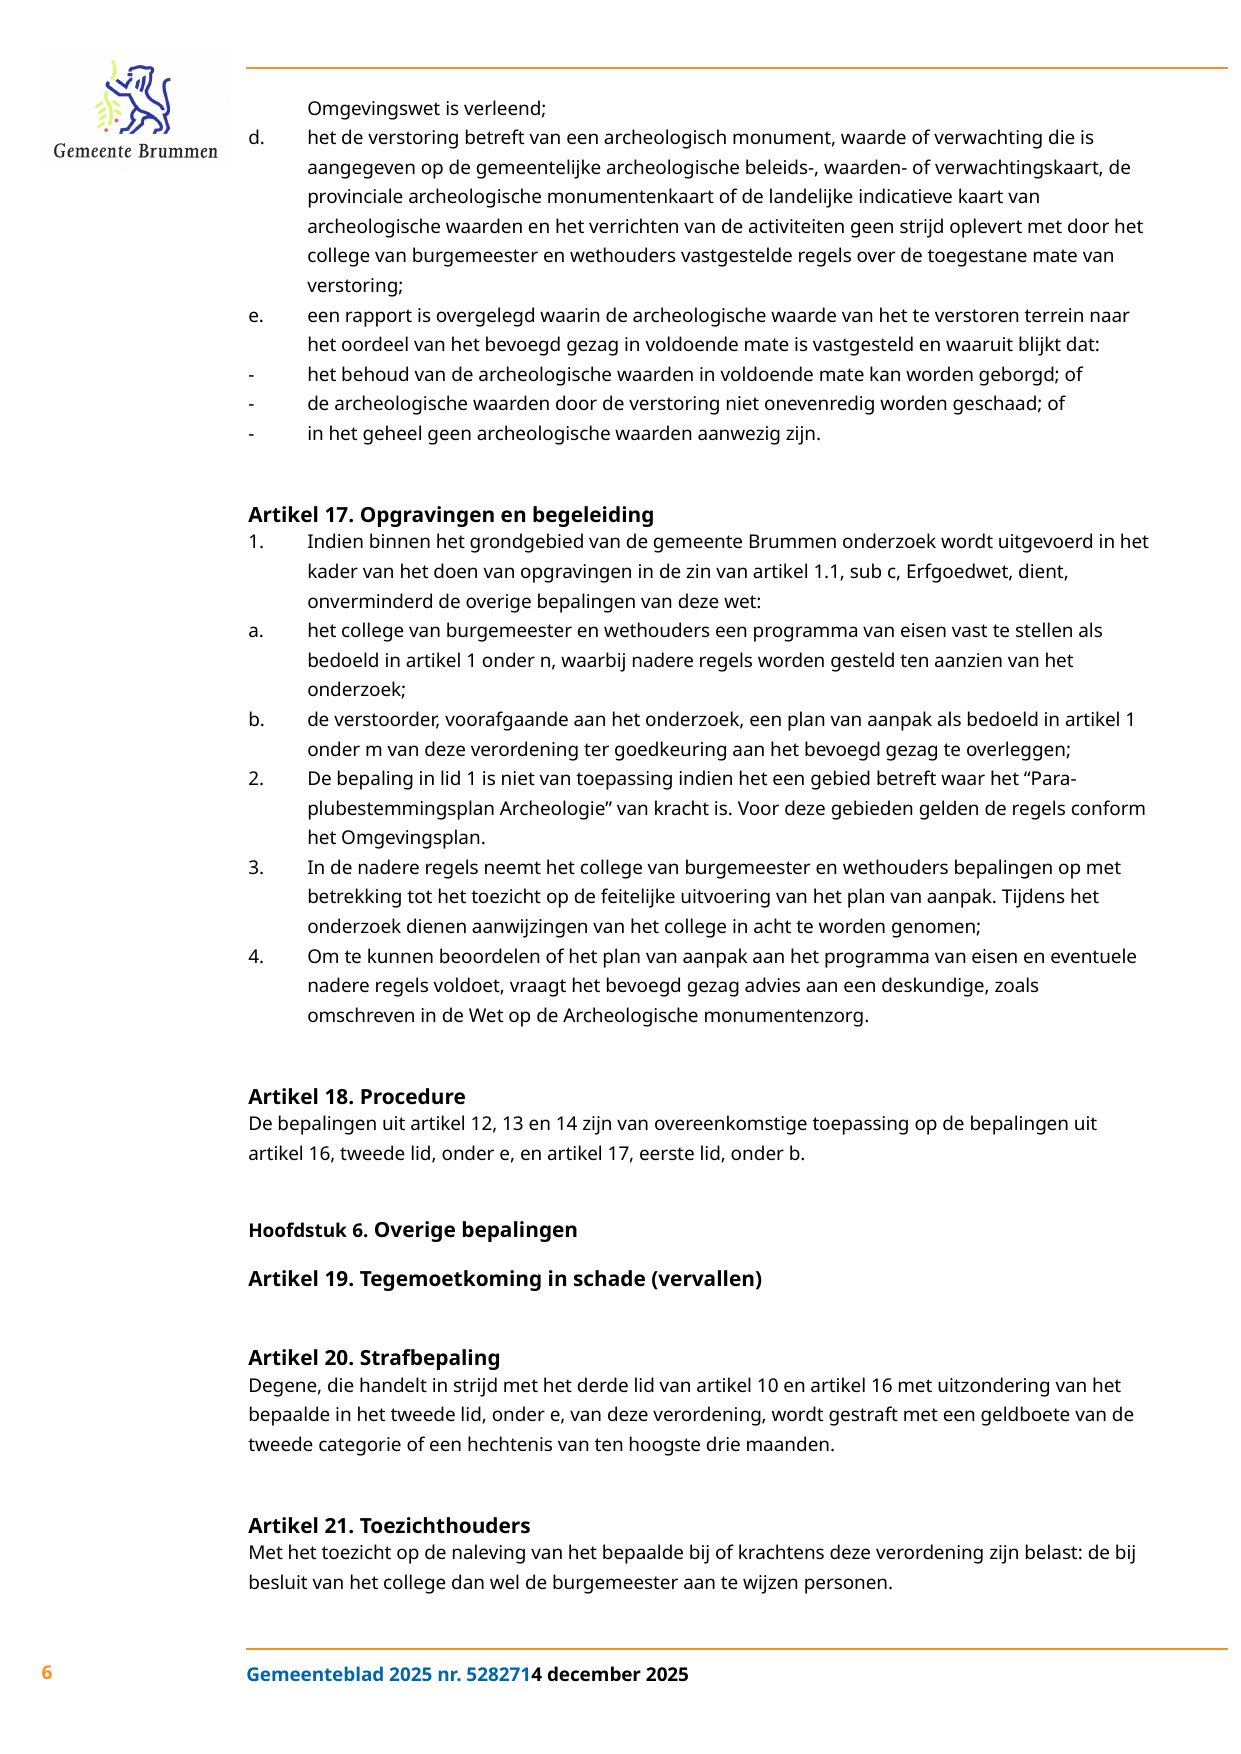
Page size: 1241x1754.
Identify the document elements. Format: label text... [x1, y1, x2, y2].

list In de nadere regels neemt het college van burgemeester en wethouders bepalingen op met betrekking tot het toezicht op de feitelijke uitvoering van het plan van aanpak. Tijdens het onderzoek dienen aanwijzingen van het college in acht te worden genomen; [248, 854, 1152, 939]
text Artikel 19. Tegemoetkoming in schade (vervallen) [248, 1264, 1152, 1293]
list de verstoorder, voorafgaande aan het onderzoek, een plan van aanpak als bedoeld in artikel 1 onder m van deze verordening ter goedkeuring aan het bevoegd gezag te overleggen; [248, 706, 1152, 761]
text Artikel 20. Strafbepaling [248, 1343, 1152, 1372]
picture [41, 47, 231, 172]
text Met het toezicht op de naleving van het bepaalde bij of krachtens deze verordening zijn belast: de bij besluit van het college dan wel de burgemeester aan te wijzen personen. [248, 1539, 1152, 1595]
text De bepalingen uit artikel 12, 13 en 14 zijn van overeenkomstige toepassing op de bepalingen uit artikel 16, tweede lid, onder e, en artikel 17, eerste lid, onder b. [248, 1110, 1152, 1166]
list het college van burgemeester en wethouders een programma van eisen vast te stellen als bedoeld in artikel 1 onder n, waarbij nadere regels worden gesteld ten aanzien van het onderzoek; [248, 617, 1152, 702]
list het de verstoring betreft van een archeologisch monument, waarde of verwachting die is aangegeven op de gemeentelijke archeologische beleids-, waarden- of verwachtingskaart, de provinciale archeologische monumentenkaart of de landelijke indicatieve kaart van archeologische waarden en het verrichten van de activiteiten geen strijd oplevert met door het college van burgemeester en wethouders vastgestelde regels over de toegestane mate van verstoring; [248, 124, 1152, 298]
text Hoofdstuk 6. Overige bepalingen [248, 1215, 1152, 1244]
list Om te kunnen beoordelen of het plan van aanpak aan het programma van eisen en eventuele nadere regels voldoet, vraagt het bevoegd gezag advies aan een deskundige, zoals omschreven in de Wet op de Archeologische monumentenzorg. [248, 943, 1152, 1028]
text Artikel 21. Toezichthouders [248, 1511, 1152, 1539]
text Degene, die handelt in strijd met het derde lid van artikel 10 en artikel 16 met uitzondering van het bepaalde in het tweede lid, onder e, van deze verordening, wordt gestraft met een geldboete van de tweede categorie of een hechtenis van ten hoogste drie maanden. [248, 1372, 1152, 1457]
list De bepaling in lid 1 is niet van toepassing indien het een gebied betreft waar het “Para-plubestemmingsplan Archeologie” van kracht is. Voor deze gebieden gelden de regels conform het Omgevingsplan. [248, 765, 1152, 850]
list het behoud van de archeologische waarden in voldoende mate kan worden geborgd; of [248, 361, 1152, 387]
text Artikel 17. Opgravingen en begeleiding [248, 500, 1152, 529]
text Artikel 18. Procedure [248, 1082, 1152, 1110]
list de archeologische waarden door de verstoring niet onevenredig worden geschaad; of [248, 391, 1152, 416]
list in het geheel geen archeologische waarden aanwezig zijn. [248, 420, 1152, 446]
list een rapport is overgelegd waarin de archeologische waarde van het te verstoren terrein naar het oordeel van het bevoegd gezag in voldoende mate is vastgesteld en waaruit blijkt dat: [248, 302, 1152, 357]
list Omgevingswet is verleend; [248, 95, 1152, 121]
list Indien binnen het grondgebied van de gemeente Brummen onderzoek wordt uitgevoerd in het kader van het doen van opgravingen in de zin van artikel 1.1, sub c, Erfgoedwet, dient, onverminderd de overige bepalingen van deze wet: [248, 529, 1152, 613]
